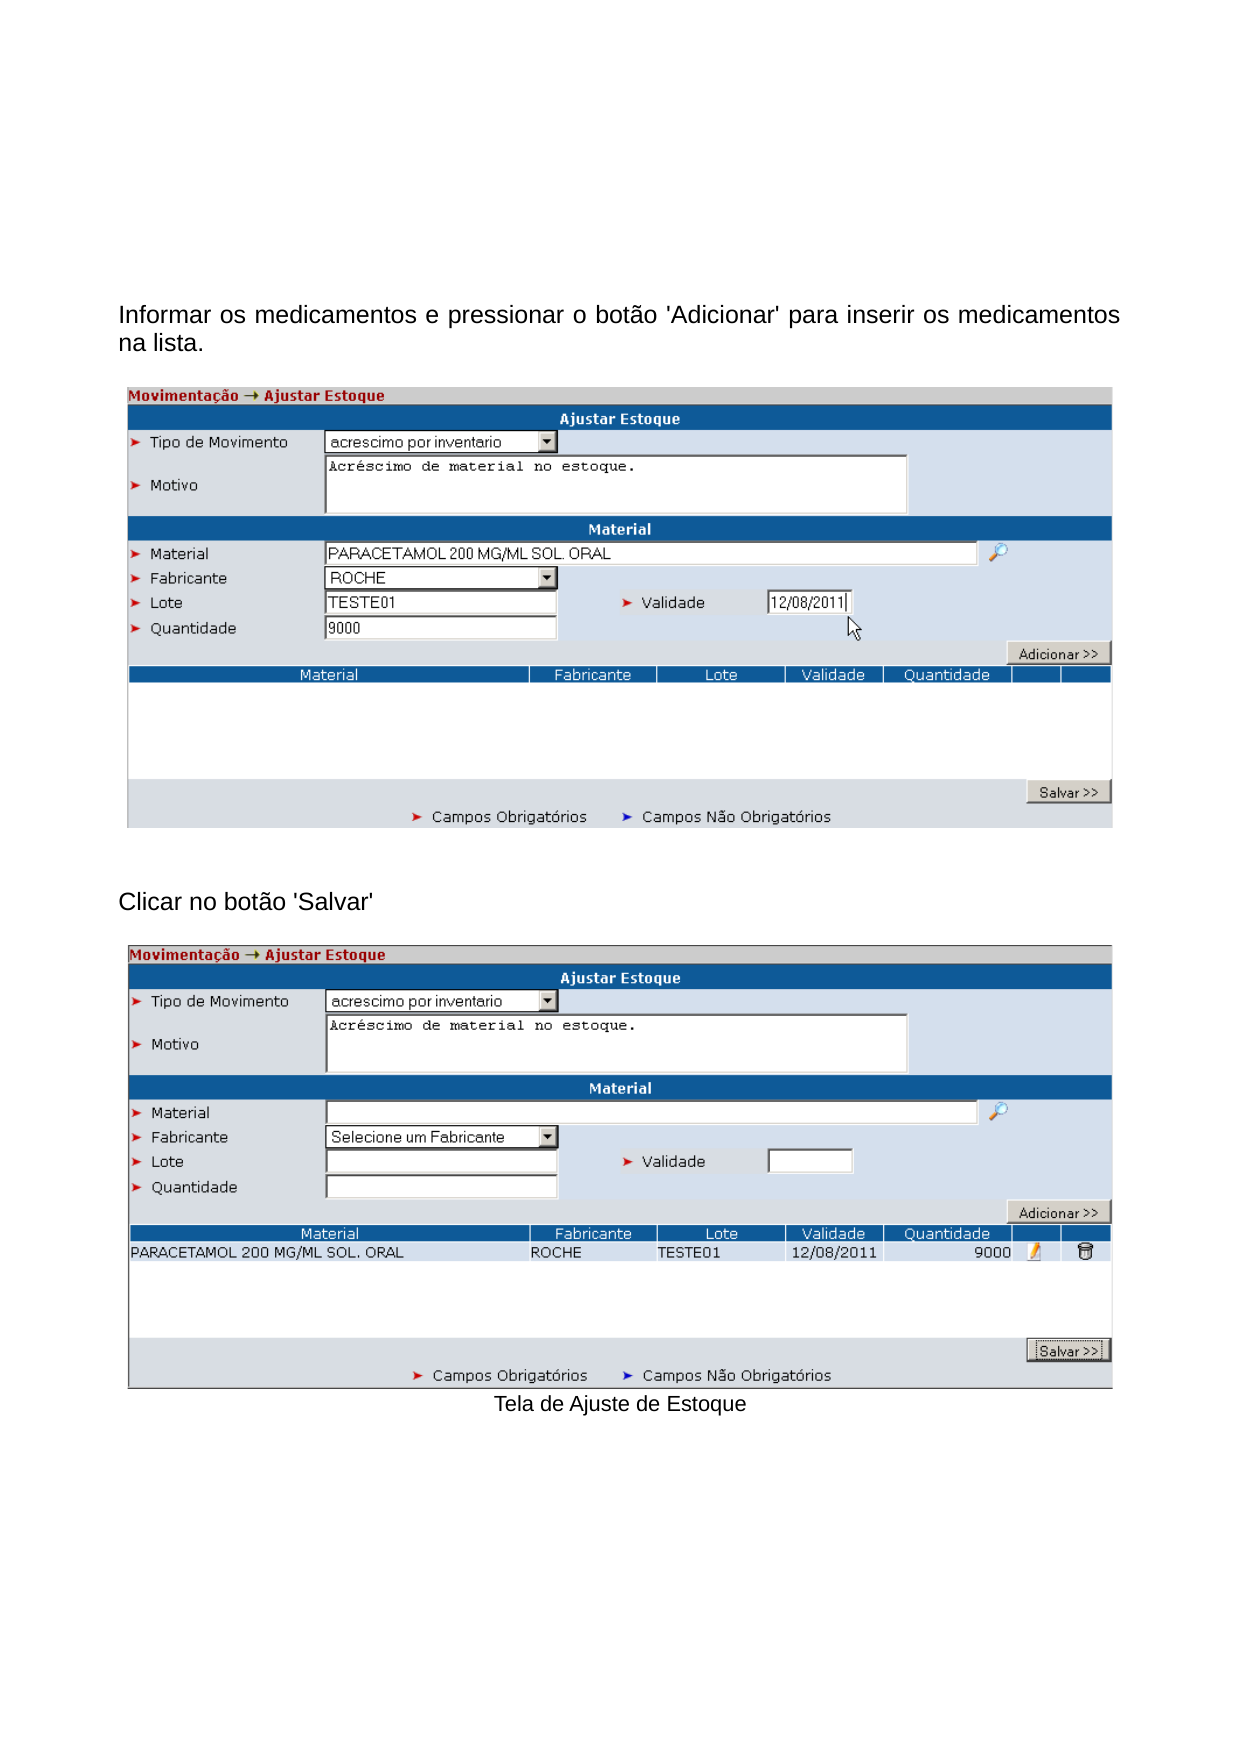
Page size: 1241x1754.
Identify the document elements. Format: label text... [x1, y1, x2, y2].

picture [127, 945, 1113, 1389]
picture [127, 387, 1113, 828]
text Informar os medicamentos e pressionar o botão 'Adicionar' para inserir os medicamentos na lista. [118, 299, 1122, 357]
text Clicar no botão 'Salvar' [118, 887, 1122, 915]
text Tela de Ajuste de Estoque [118, 944, 1122, 1416]
